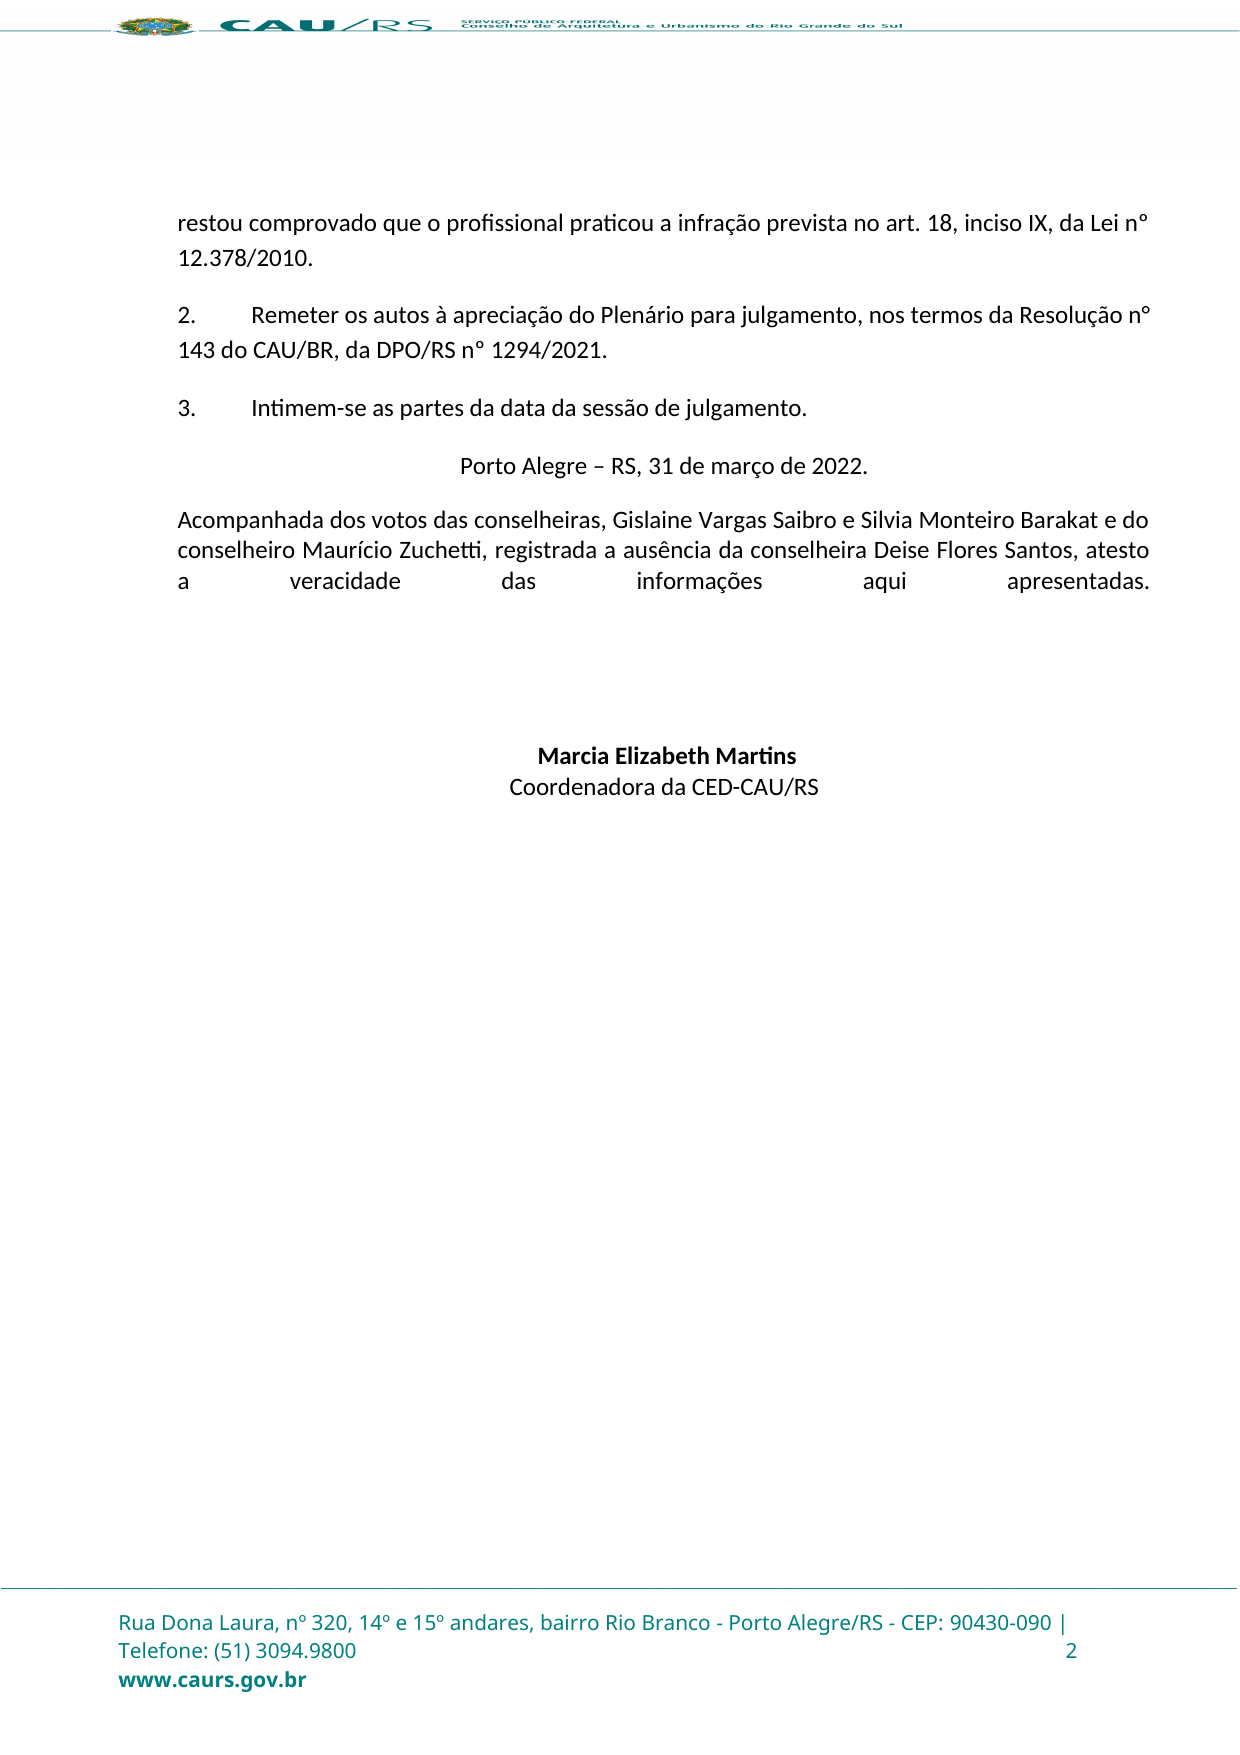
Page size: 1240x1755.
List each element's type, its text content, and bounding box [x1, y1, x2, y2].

list restou comprovado que o profissional praticou a infração prevista no art. 18, inciso IX, da Lei nº 12.378/2010. [177, 207, 1151, 272]
list Remeter os autos à apreciação do Plenário para julgamento, nos termos da Resolução n° 143 do CAU/BR, da DPO/RS nº 1294/2021. [177, 300, 1151, 365]
text Coordenadora da CED-CAU/RS [177, 771, 1151, 802]
text Marcia Elizabeth Martins [177, 710, 1151, 771]
list Intimem-se as partes da data da sessão de julgamento. [177, 393, 1151, 423]
text Acompanhada dos votos das conselheiras, Gislaine Vargas Saibro e Silvia Monteiro Barakat e do conselheiro Maurício Zuchetti, registrada a ausência da conselheira Deise Flores Santos, atesto a veracidade das informações aqui apresentadas. [177, 504, 1151, 626]
text Porto Alegre – RS, 31 de março de 2022. [177, 451, 1151, 481]
